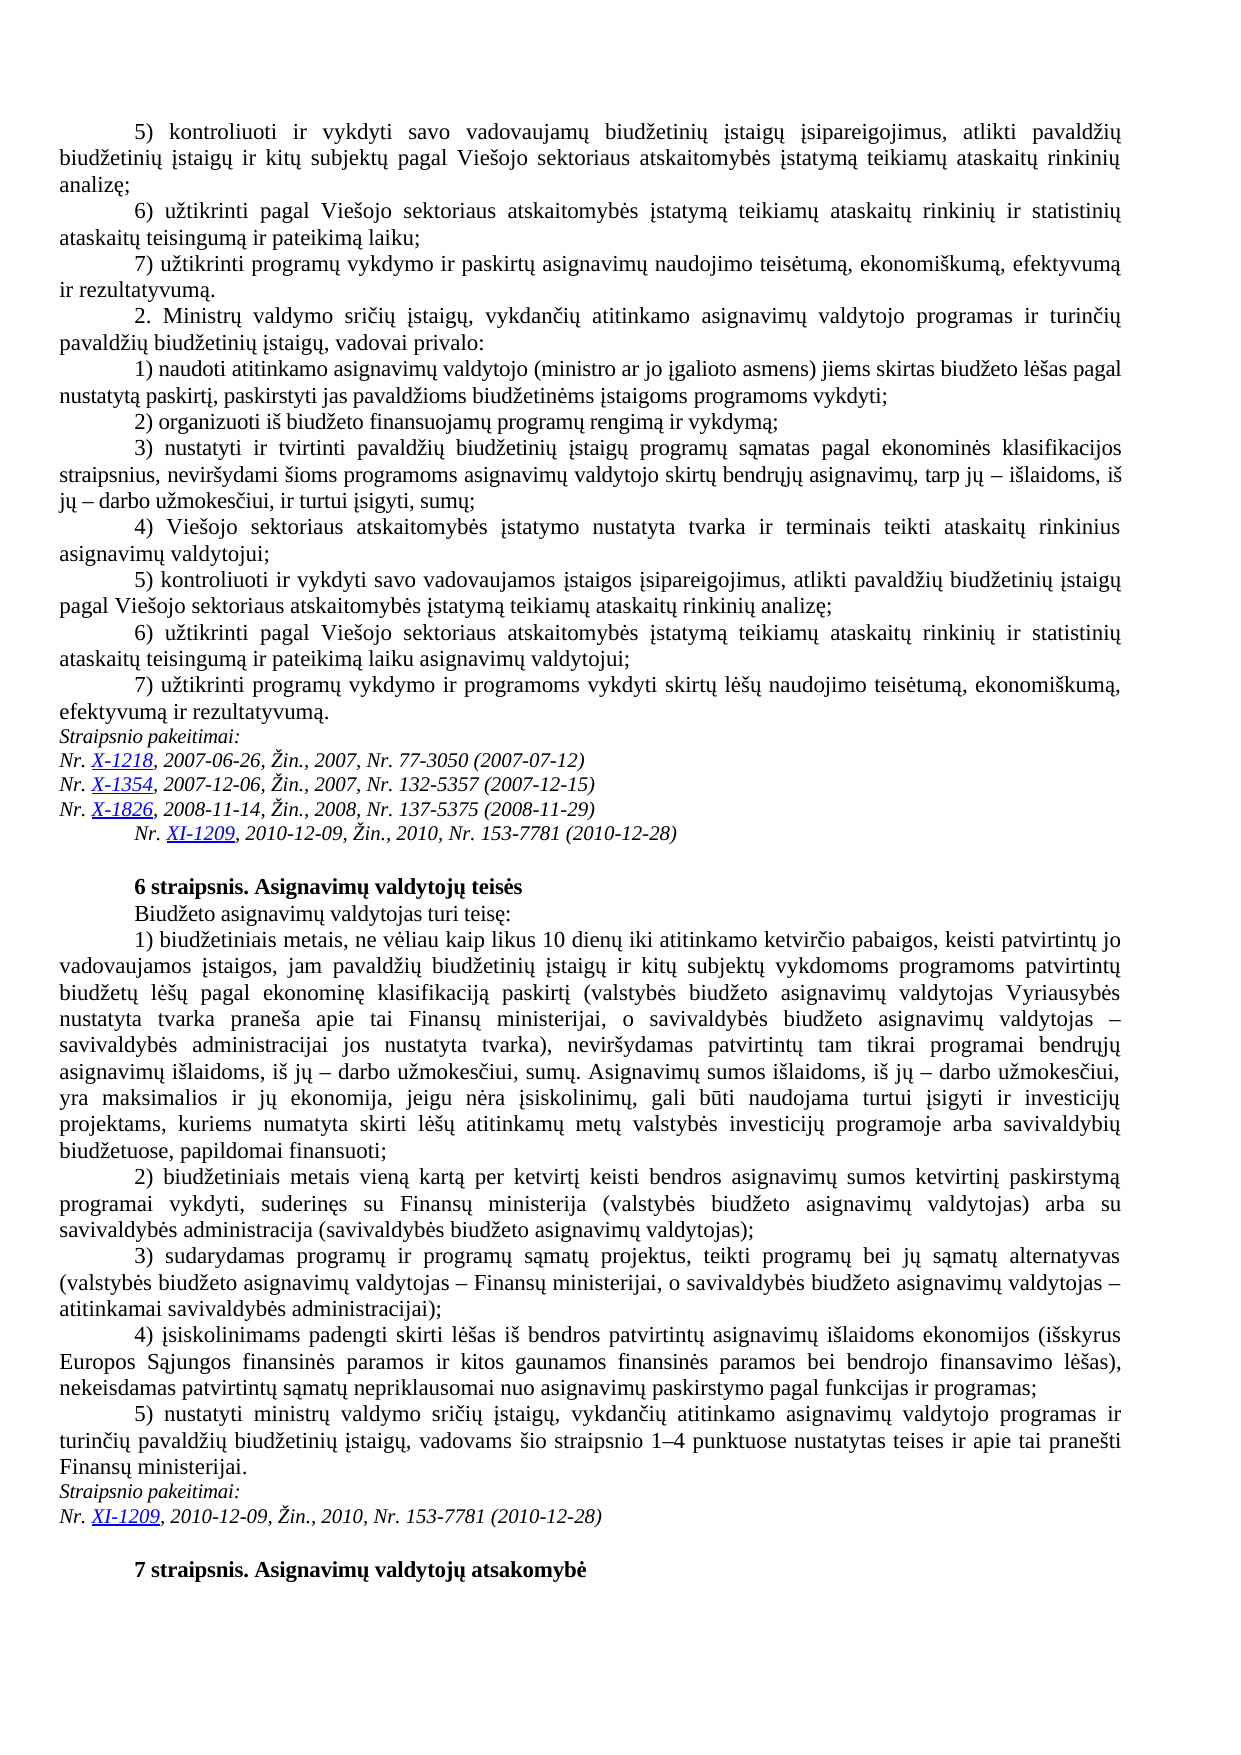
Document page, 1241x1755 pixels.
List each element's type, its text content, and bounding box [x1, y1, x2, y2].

text 5) kontroliuoti ir vykdyti savo vadovaujamų biudžetinių įstaigų įsipareigojimus, atlikti pavaldžių biudžetinių įstaigų ir kitų subjektų pagal Viešojo sektoriaus atskaitomybės įstatymą teikiamų ataskaitų rinkinių analizę; [59, 118, 1122, 197]
text Straipsnio pakeitimai: [59, 1479, 1122, 1503]
text 2. Ministrų valdymo sričių įstaigų, vykdančių atitinkamo asignavimų valdytojo programas ir turinčių pavaldžių biudžetinių įstaigų, vadovai privalo: [59, 303, 1122, 355]
text 3) sudarydamas programų ir programų sąmatų projektus, teikti programų bei jų sąmatų alternatyvas (valstybės biudžeto asignavimų valdytojas – Finansų ministerijai, o savivaldybės biudžeto asignavimų valdytojas – atitinkamai savivaldybės administracijai); [59, 1242, 1122, 1321]
text 1) biudžetiniais metais, ne vėliau kaip likus 10 dienų iki atitinkamo ketvirčio pabaigos, keisti patvirtintų jo vadovaujamos įstaigos, jam pavaldžių biudžetinių įstaigų ir kitų subjektų vykdomoms programoms patvirtintų biudžetų lėšų pagal ekonominę klasifikaciją paskirtį (valstybės biudžeto asignavimų valdytojas Vyriausybės nustatyta tvarka praneša apie tai Finansų ministerijai, o savivaldybės biudžeto asignavimų valdytojas – savivaldybės administracijai jos nustatyta tvarka), neviršydamas patvirtintų tam tikrai programai bendrųjų asignavimų išlaidoms, iš jų – darbo užmokesčiui, sumų. Asignavimų sumos išlaidoms, iš jų – darbo užmokesčiui, yra maksimalios ir jų ekonomija, jeigu nėra įsiskolinimų, gali būti naudojama turtui įsigyti ir investicijų projektams, kuriems numatyta skirti lėšų atitinkamų metų valstybės investicijų programoje arba savivaldybių biudžetuose, papildomai finansuoti; [59, 926, 1122, 1163]
text 7) užtikrinti programų vykdymo ir paskirtų asignavimų naudojimo teisėtumą, ekonomiškumą, efektyvumą ir rezultatyvumą. [59, 250, 1122, 303]
text 7) užtikrinti programų vykdymo ir programoms vykdyti skirtų lėšų naudojimo teisėtumą, ekonomiškumą, efektyvumą ir rezultatyvumą. [59, 672, 1122, 724]
text Nr. X-1354, 2007-12-06, Žin., 2007, Nr. 132-5357 (2007-12-15) [59, 772, 1122, 796]
text Nr. XI-1209, 2010-12-09, Žin., 2010, Nr. 153-7781 (2010-12-28) [59, 821, 1122, 844]
text Nr. XI-1209, 2010-12-09, Žin., 2010, Nr. 153-7781 (2010-12-28) [59, 1503, 1122, 1528]
text Nr. X-1826, 2008-11-14, Žin., 2008, Nr. 137-5375 (2008-11-29) [59, 796, 1122, 821]
text Biudžeto asignavimų valdytojas turi teisę: [59, 900, 1122, 926]
text 2) biudžetiniais metais vieną kartą per ketvirtį keisti bendros asignavimų sumos ketvirtinį paskirstymą programai vykdyti, suderinęs su Finansų ministerija (valstybės biudžeto asignavimų valdytojas) arba su savivaldybės administracija (savivaldybės biudžeto asignavimų valdytojas); [59, 1163, 1122, 1242]
text 1) naudoti atitinkamo asignavimų valdytojo (ministro ar jo įgalioto asmens) jiems skirtas biudžeto lėšas pagal nustatytą paskirtį, paskirstyti jas pavaldžioms biudžetinėms įstaigoms programoms vykdyti; [59, 355, 1122, 408]
text 5) kontroliuoti ir vykdyti savo vadovaujamos įstaigos įsipareigojimus, atlikti pavaldžių biudžetinių įstaigų pagal Viešojo sektoriaus atskaitomybės įstatymą teikiamų ataskaitų rinkinių analizę; [59, 566, 1122, 619]
text 2) organizuoti iš biudžeto finansuojamų programų rengimą ir vykdymą; [59, 408, 1122, 434]
text 4) Viešojo sektoriaus atskaitomybės įstatymo nustatyta tvarka ir terminais teikti ataskaitų rinkinius asignavimų valdytojui; [59, 513, 1122, 566]
text Straipsnio pakeitimai: [59, 724, 1122, 748]
text 7 straipsnis. Asignavimų valdytojų atsakomybė [59, 1556, 1122, 1583]
text 6 straipsnis. Asignavimų valdytojų teisės [59, 873, 1122, 900]
text 4) įsiskolinimams padengti skirti lėšas iš bendros patvirtintų asignavimų išlaidoms ekonomijos (išskyrus Europos Sąjungos finansinės paramos ir kitos gaunamos finansinės paramos bei bendrojo finansavimo lėšas), nekeisdamas patvirtintų sąmatų nepriklausomai nuo asignavimų paskirstymo pagal funkcijas ir programas; [59, 1321, 1122, 1400]
text 6) užtikrinti pagal Viešojo sektoriaus atskaitomybės įstatymą teikiamų ataskaitų rinkinių ir statistinių ataskaitų teisingumą ir pateikimą laiku asignavimų valdytojui; [59, 619, 1122, 672]
text 5) nustatyti ministrų valdymo sričių įstaigų, vykdančių atitinkamo asignavimų valdytojo programas ir turinčių pavaldžių biudžetinių įstaigų, vadovams šio straipsnio 1–4 punktuose nustatytas teises ir apie tai pranešti Finansų ministerijai. [59, 1400, 1122, 1479]
text 3) nustatyti ir tvirtinti pavaldžių biudžetinių įstaigų programų sąmatas pagal ekonominės klasifikacijos straipsnius, neviršydami šioms programoms asignavimų valdytojo skirtų bendrųjų asignavimų, tarp jų – išlaidoms, iš jų – darbo užmokesčiui, ir turtui įsigyti, sumų; [59, 434, 1122, 513]
text Nr. X-1218, 2007-06-26, Žin., 2007, Nr. 77-3050 (2007-07-12) [59, 748, 1122, 772]
text 6) užtikrinti pagal Viešojo sektoriaus atskaitomybės įstatymą teikiamų ataskaitų rinkinių ir statistinių ataskaitų teisingumą ir pateikimą laiku; [59, 197, 1122, 250]
